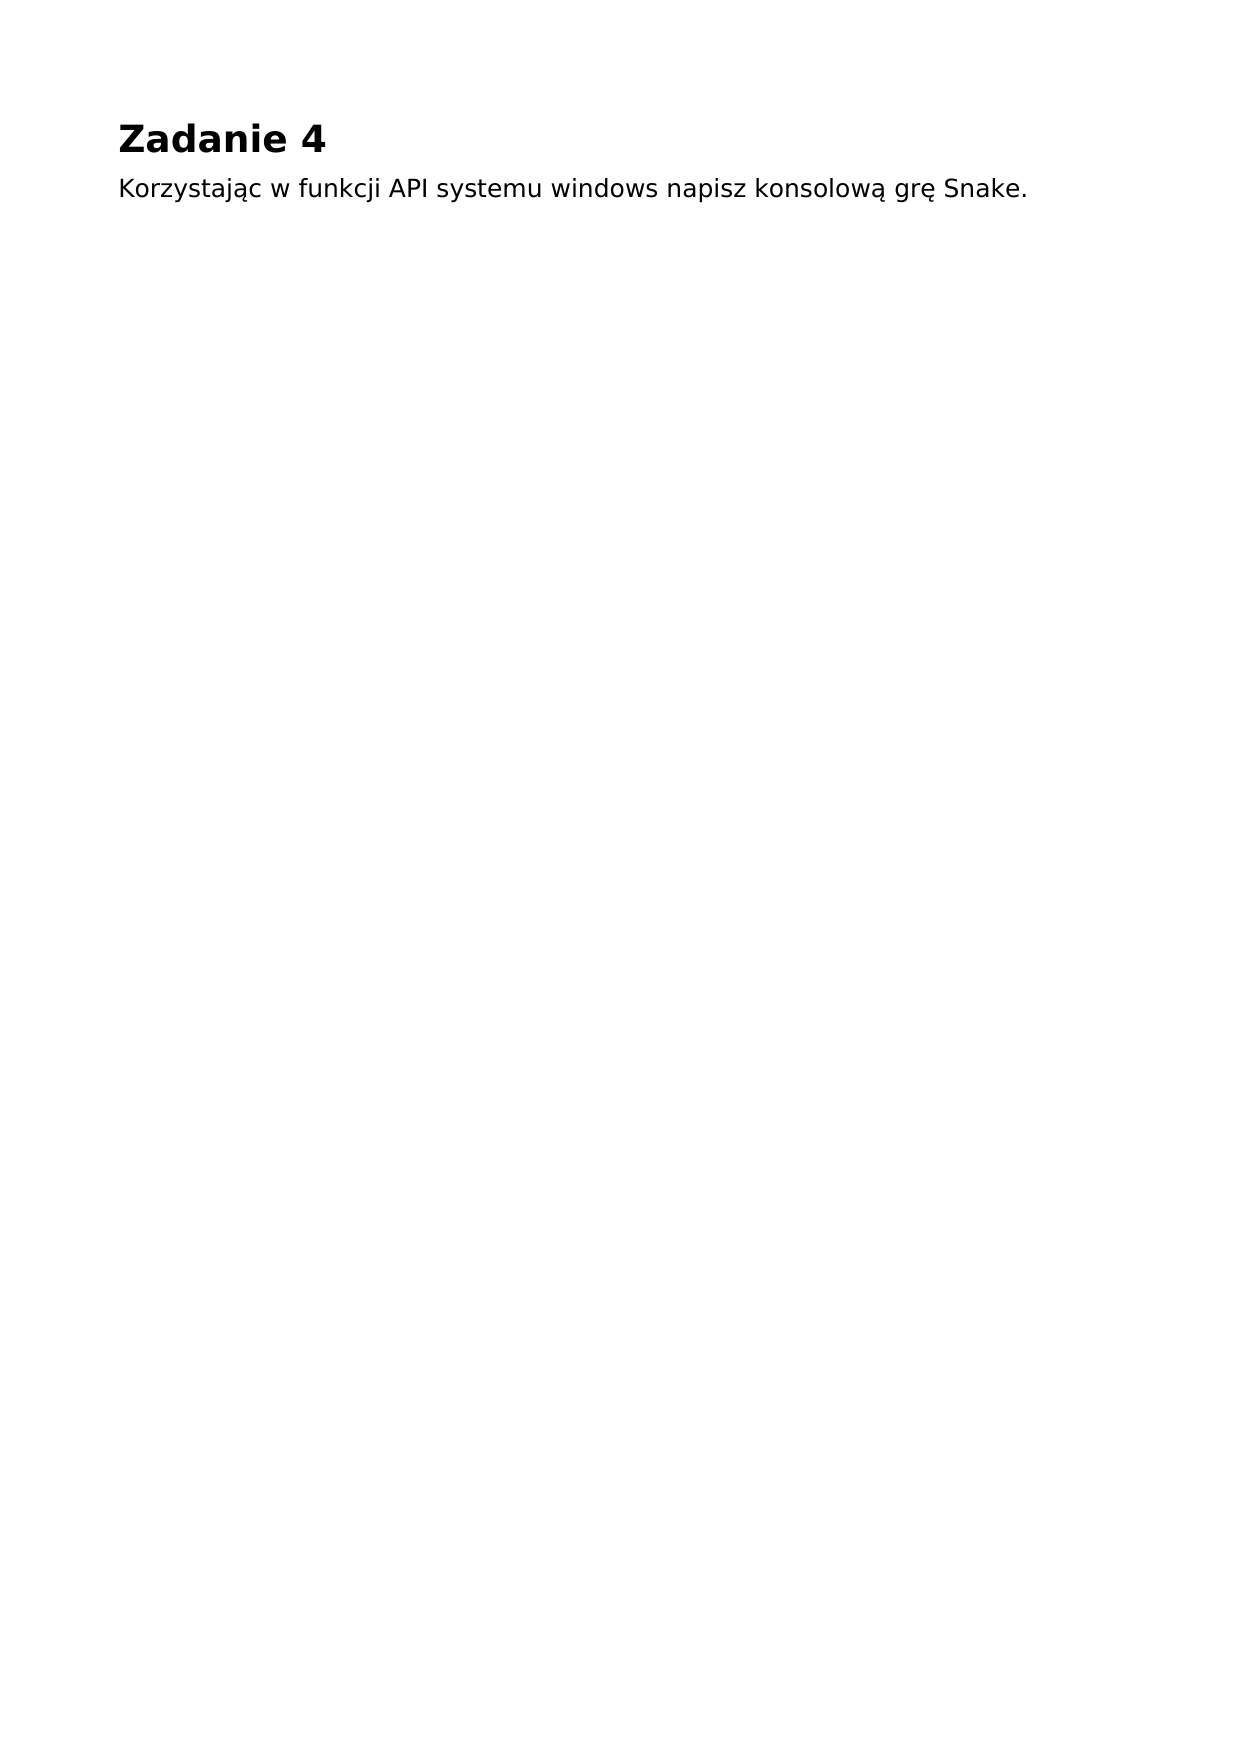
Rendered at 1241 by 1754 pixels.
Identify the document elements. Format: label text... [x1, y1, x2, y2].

text Korzystając w funkcji API systemu windows napisz konsolową grę Snake. [118, 174, 1122, 203]
subtitle Zadanie 4 [118, 118, 1122, 162]
